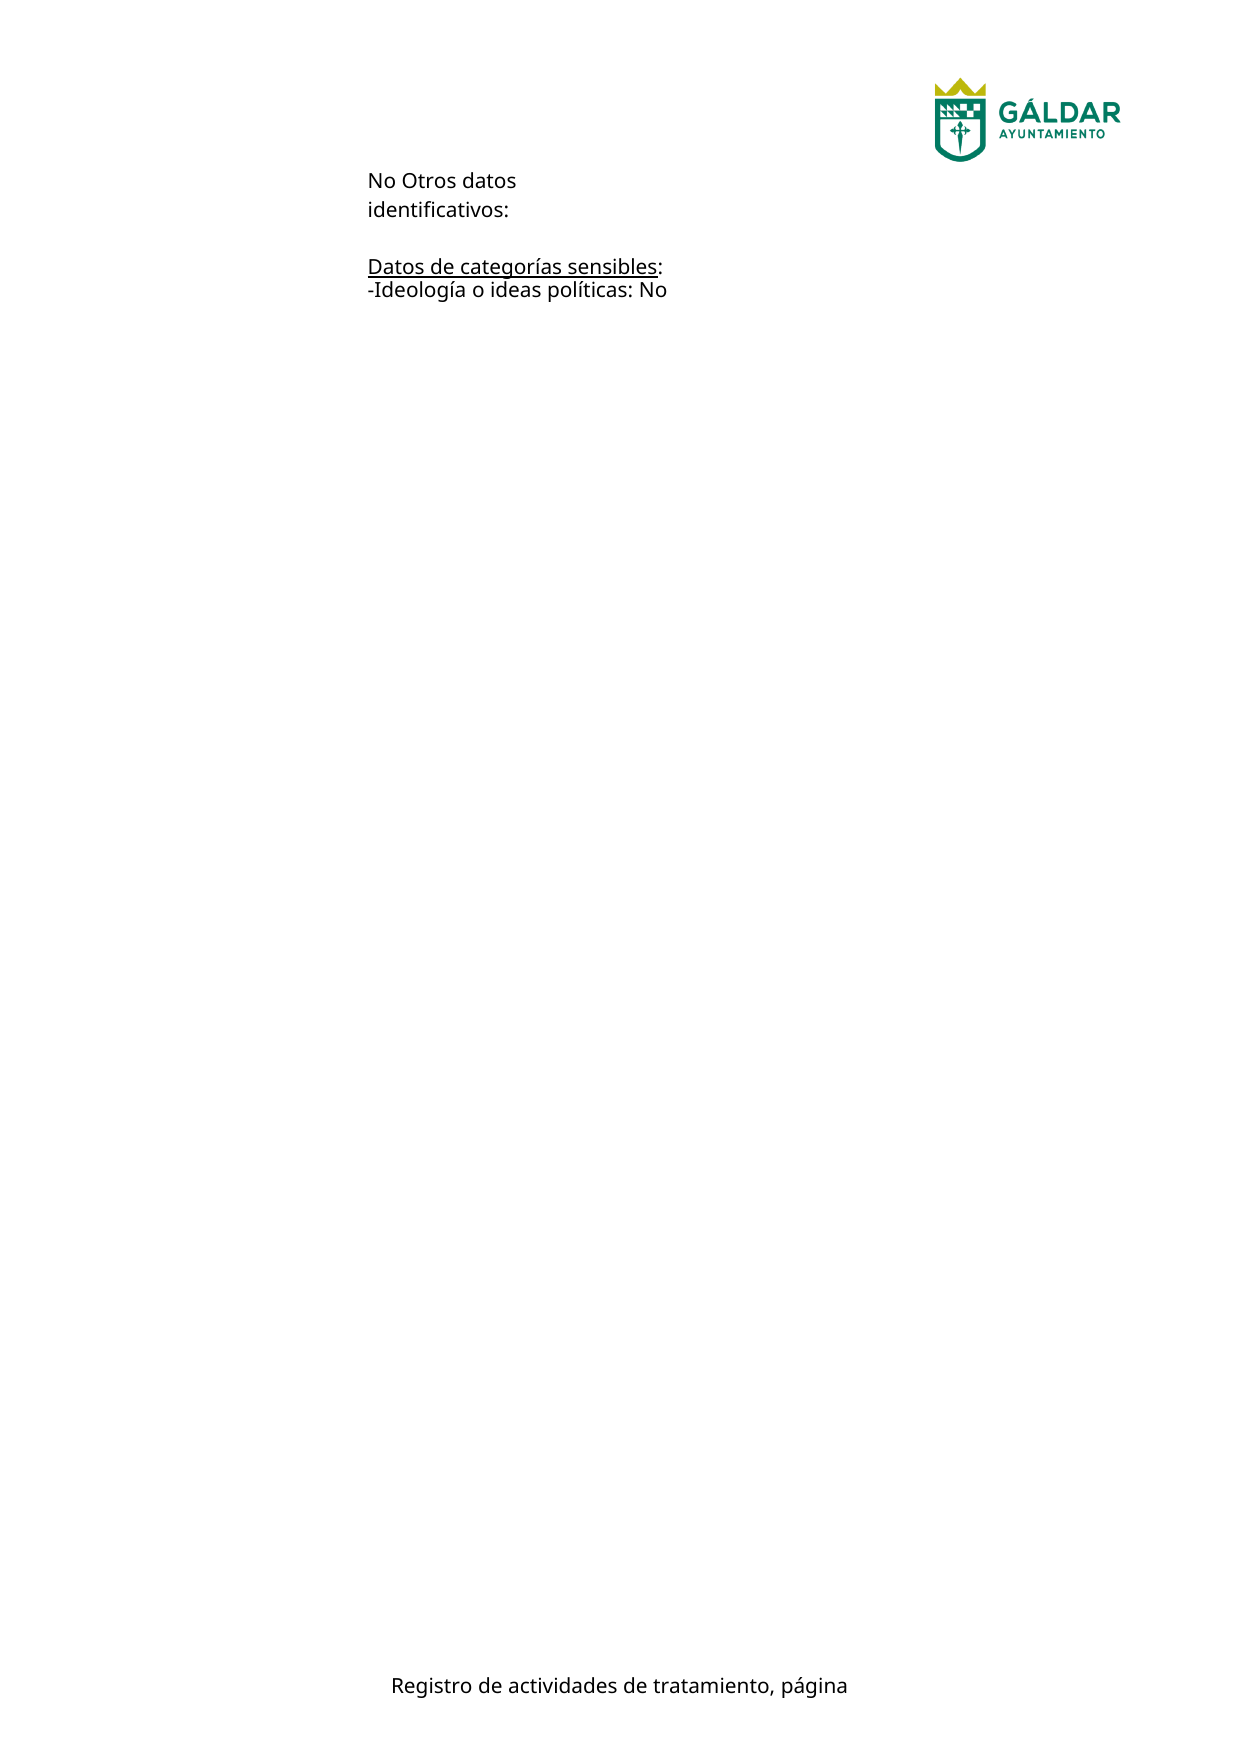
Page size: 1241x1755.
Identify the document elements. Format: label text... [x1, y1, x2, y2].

table_cell No Otros datos identificativos: Datos de categorías sensibles: -Ideología o ideas políticas: No [343, 167, 1123, 302]
table_cell [119, 167, 343, 302]
